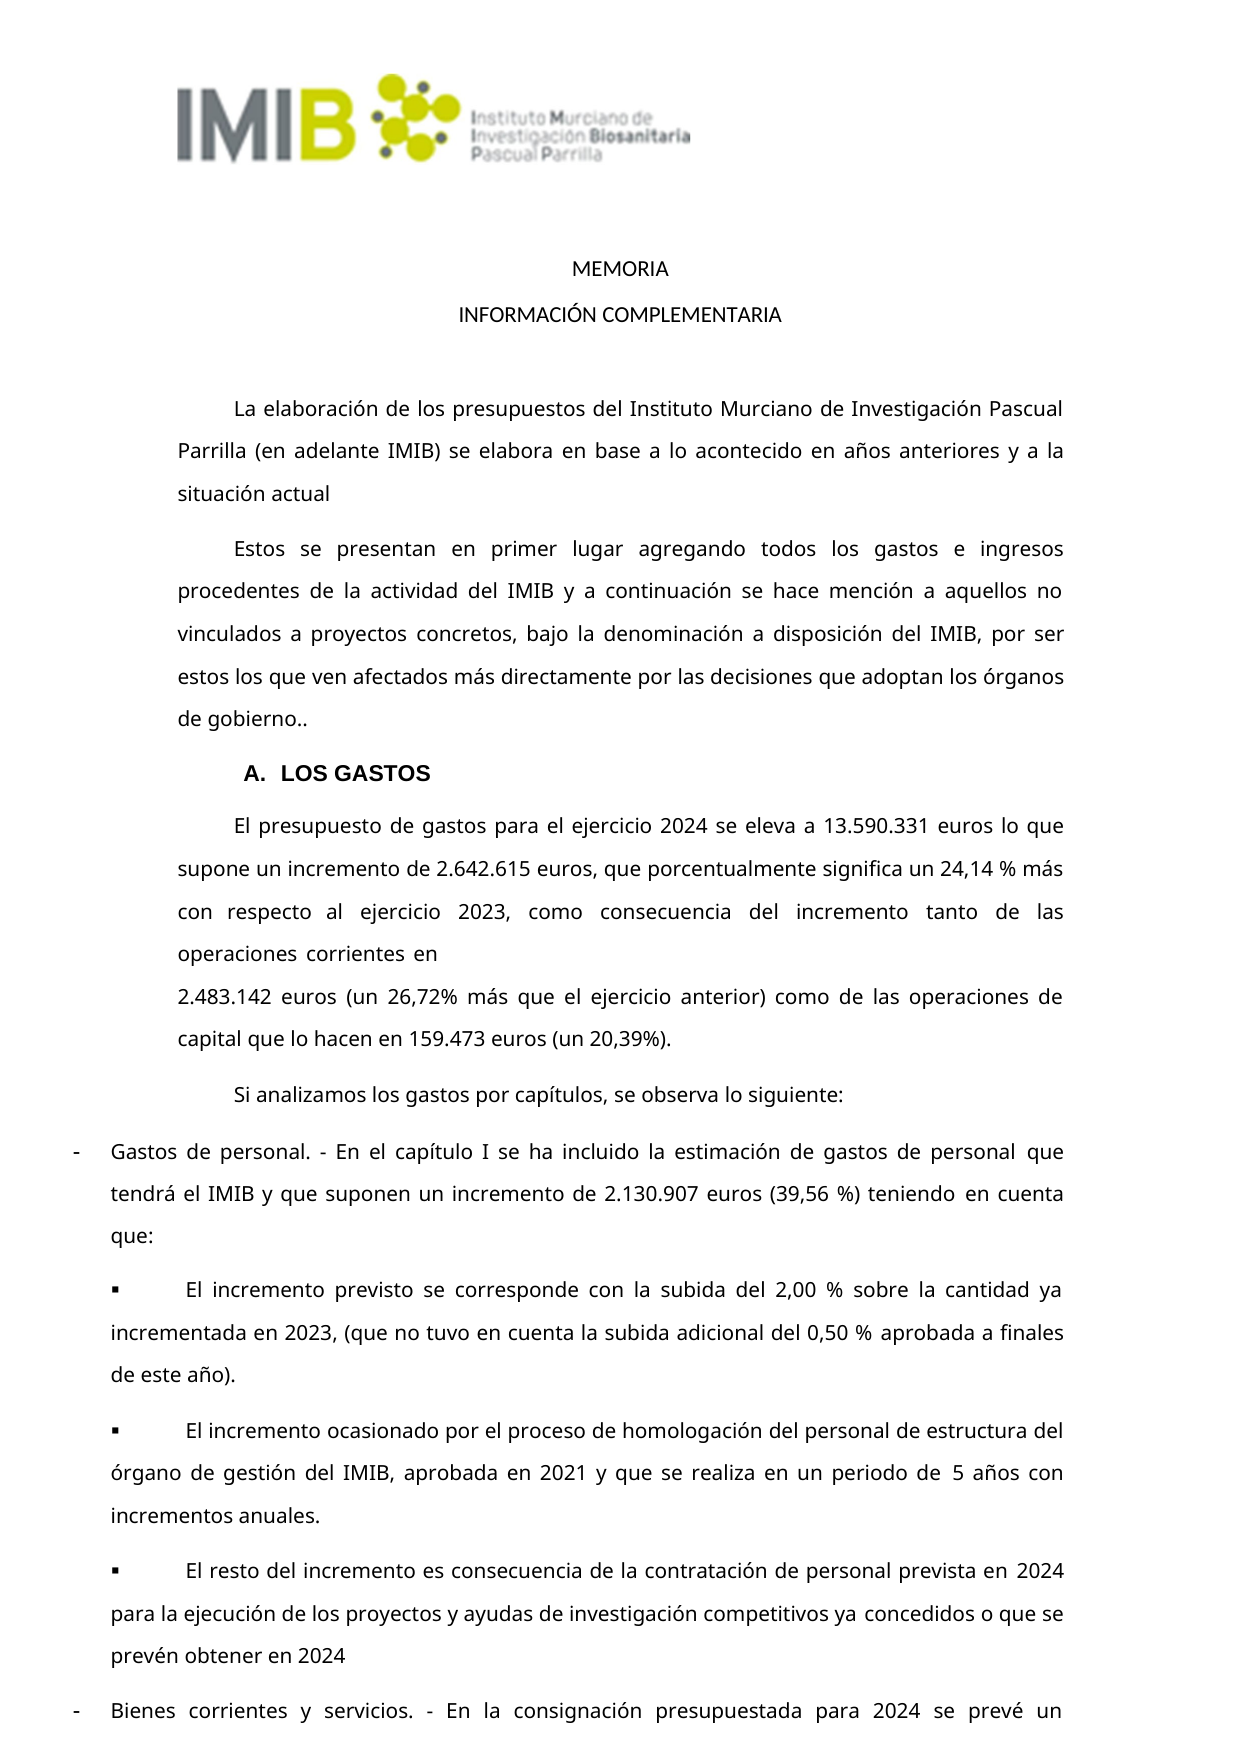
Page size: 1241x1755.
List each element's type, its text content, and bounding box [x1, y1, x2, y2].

list El incremento previsto se corresponde con la subida del 2,00 % sobre la cantidad ya incrementada en 2023, (que no tuvo en cuenta la subida adicional del 0,50 % aprobada a finales de este año). [110, 1275, 1064, 1389]
list Bienes corrientes y servicios. - En la consignación presupuestada para 2024 se prevé un [73, 1696, 1064, 1725]
text MEMORIA INFORMACIÓN COMPLEMENTARIA [458, 254, 783, 328]
text La elaboración de los presupuestos del Instituto Murciano de Investigación Pascual Parrilla (en adelante IMIB) se elabora en base a lo acontecido en años anteriores y a la situación actual [177, 394, 1064, 507]
text Si analizamos los gastos por capítulos, se observa lo siguiente: [233, 1080, 1132, 1108]
list El resto del incremento es consecuencia de la contratación de personal prevista en 2024 para la ejecución de los proyectos y ayudas de investigación competitivos ya concedidos o que se prevén obtener en 2024 [110, 1556, 1064, 1670]
list Gastos de personal. - En el capítulo I se ha incluido la estimación de gastos de personal que tendrá el IMIB y que suponen un incremento de 2.130.907 euros (39,56 %) teniendo en cuenta que: [73, 1137, 1064, 1249]
text El presupuesto de gastos para el ejercicio 2024 se eleva a 13.590.331 euros lo que supone un incremento de 2.642.615 euros, que porcentualmente significa un 24,14 % más con respecto al ejercicio 2023, como consecuencia del incremento tanto de las operaciones corrientes en [177, 812, 1064, 968]
list LOS GASTOS [243, 759, 1132, 786]
text Estos se presentan en primer lugar agregando todos los gastos e ingresos procedentes de la actividad del IMIB y a continuación se hace mención a aquellos no vinculados a proyectos concretos, bajo la denominación a disposición del IMIB, por ser estos los que ven afectados más directamente por las decisiones que adoptan los órganos de gobierno.. [177, 534, 1064, 733]
text 2.483.142 euros (un 26,72% más que el ejercicio anterior) como de las operaciones de capital que lo hacen en 159.473 euros (un 20,39%). [177, 982, 1064, 1053]
list El incremento ocasionado por el proceso de homologación del personal de estructura del órgano de gestión del IMIB, aprobada en 2021 y que se realiza en un periodo de 5 años con incrementos anuales. [110, 1416, 1064, 1529]
